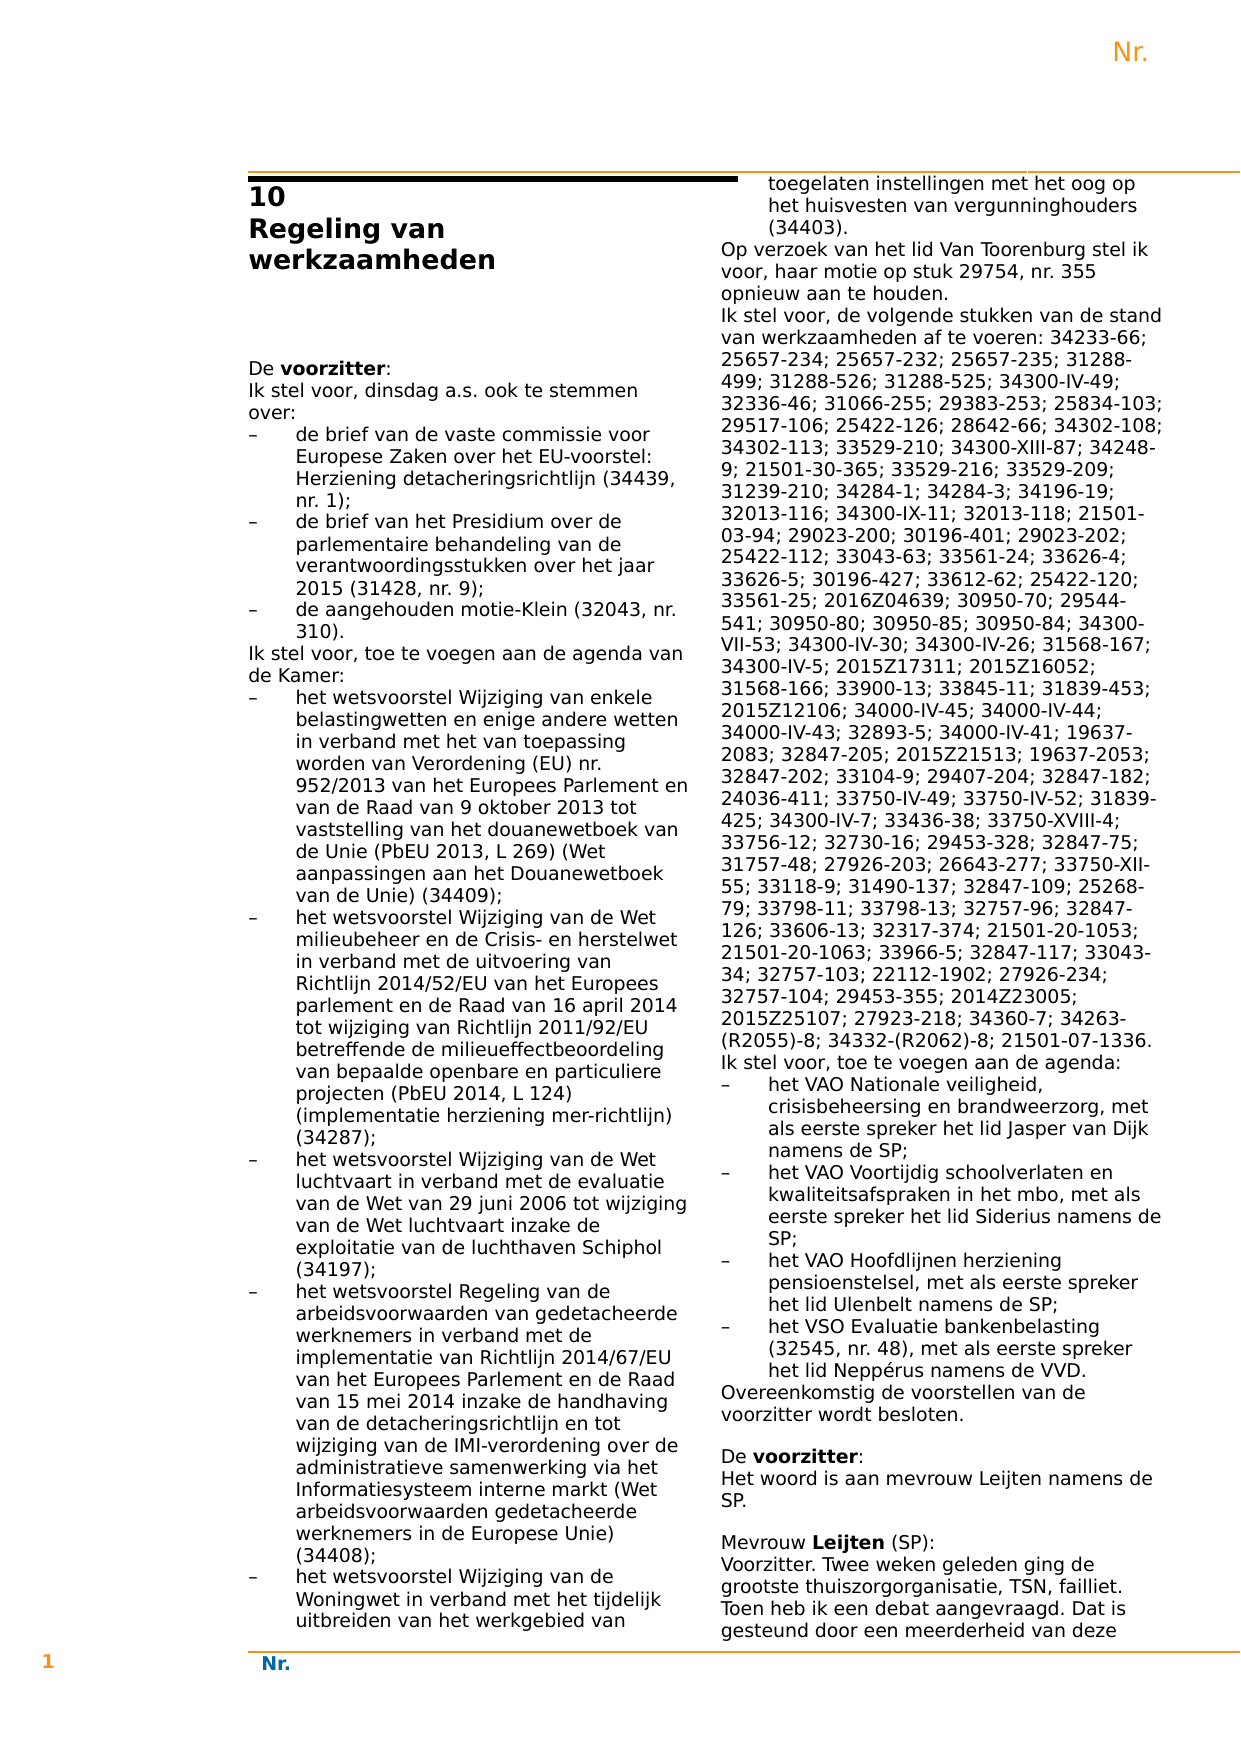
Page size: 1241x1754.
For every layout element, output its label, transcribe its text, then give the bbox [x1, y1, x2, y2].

text Overeenkomstig de voorstellen van de voorzitter wordt besloten. [721, 1382, 1163, 1426]
list het VSO Evaluatie bankenbelasting (32545, nr. 48), met als eerste spreker het lid Neppérus namens de VVD. [721, 1316, 1163, 1382]
title 10 Regeling van werkzaamheden [248, 182, 691, 276]
list het VAO Hoofdlijnen herziening pensioenstelsel, met als eerste spreker het lid Ulenbelt namens de SP; [721, 1250, 1163, 1316]
text Voorzitter. Twee weken geleden ging de grootste thuiszorgorganisatie, TSN, failliet. Toen heb ik een debat aangevraagd. Dat is gesteund door een meerderheid van deze [721, 1553, 1163, 1641]
list de brief van het Presidium over de parlementaire behandeling van de verantwoordingsstukken over het jaar 2015 (31428, nr. 9); [248, 511, 691, 599]
list het wetsvoorstel Wijziging van de Wet milieubeheer en de Crisis- en herstelwet in verband met de uitvoering van Richtlijn 2014/52/EU van het Europees parlement en de Raad van 16 april 2014 tot wijziging van Richtlijn 2011/92/EU betreffende de milieueffectbeoordeling van bepaalde openbare en particuliere projecten (PbEU 2014, L 124) (implementatie herziening mer-richtlijn) (34287); [248, 907, 691, 1149]
text Ik stel voor, toe te voegen aan de agenda van de Kamer: [248, 643, 691, 687]
text De voorzitter: [721, 1446, 1163, 1468]
text Mevrouw Leijten (SP): [721, 1532, 1163, 1553]
text Het woord is aan mevrouw Leijten namens de SP. [721, 1468, 1163, 1512]
list het wetsvoorstel Wijziging van de Woningwet in verband met het tijdelijk uitbreiden van het werkgebied van [248, 1566, 691, 1632]
list het VAO Voortijdig schoolverlaten en kwaliteitsafspraken in het mbo, met als eerste spreker het lid Siderius namens de SP; [721, 1162, 1163, 1250]
text Op verzoek van het lid Van Toorenburg stel ik voor, haar motie op stuk 29754, nr. 355 opnieuw aan te houden. [721, 239, 1163, 305]
list toegelaten instellingen met het oog op het huisvesten van vergunninghouders (34403). [721, 173, 1163, 239]
text Ik stel voor, dinsdag a.s. ook te stemmen over: [248, 379, 691, 423]
text Ik stel voor, toe te voegen aan de agenda: [721, 1052, 1163, 1074]
list het wetsvoorstel Regeling van de arbeidsvoorwaarden van gedetacheerde werknemers in verband met de implementatie van Richtlijn 2014/67/EU van het Europees Parlement en de Raad van 15 mei 2014 inzake de handhaving van de detacheringsrichtlijn en tot wijziging van de IMI-verordening over de administratieve samenwerking via het Informatiesysteem interne markt (Wet arbeidsvoorwaarden gedetacheerde werknemers in de Europese Unie) (34408); [248, 1281, 691, 1566]
list het VAO Nationale veiligheid, crisisbeheersing en brandweerzorg, met als eerste spreker het lid Jasper van Dijk namens de SP; [721, 1074, 1163, 1162]
list de aangehouden motie-Klein (32043, nr. 310). [248, 599, 691, 643]
text De voorzitter: [248, 358, 691, 379]
text Ik stel voor, de volgende stukken van de stand van werkzaamheden af te voeren: 34233-66; 25657-234; 25657-232; 25657-235; 31288-499; 31288-526; 31288-525; 34300-IV-49; 32336-46; 31066-255; 29383-253; 25834-103; 29517-106; 25422-126; 28642-66; 34302-108; 34302-113; 33529-210; 34300-XIII-87; 34248-9; 21501-30-365; 33529-216; 33529-209; 31239-210; 34284-1; 34284-3; 34196-19; 32013-116; 34300-IX-11; 32013-118; 21501-03-94; 29023-200; 30196-401; 29023-202; 25422-112; 33043-63; 33561-24; 33626-4; 33626-5; 30196-427; 33612-62; 25422-120; 33561-25; 2016Z04639; 30950-70; 29544-541; 30950-80; 30950-85; 30950-84; 34300-VII-53; 34300-IV-30; 34300-IV-26; 31568-167; 34300-IV-5; 2015Z17311; 2015Z16052; 31568-166; 33900-13; 33845-11; 31839-453; 2015Z12106; 34000-IV-45; 34000-IV-44; 34000-IV-43; 32893-5; 34000-IV-41; 19637-2083; 32847-205; 2015Z21513; 19637-2053; 32847-202; 33104-9; 29407-204; 32847-182; 24036-411; 33750-IV-49; 33750-IV-52; 31839-425; 34300-IV-7; 33436-38; 33750-XVIII-4; 33756-12; 32730-16; 29453-328; 32847-75; 31757-48; 27926-203; 26643-277; 33750-XII-55; 33118-9; 31490-137; 32847-109; 25268-79; 33798-11; 33798-13; 32757-96; 32847-126; 33606-13; 32317-374; 21501-20-1053; 21501-20-1063; 33966-5; 32847-117; 33043-34; 32757-103; 22112-1902; 27926-234; 32757-104; 29453-355; 2014Z23005; 2015Z25107; 27923-218; 34360-7; 34263-(R2055)-8; 34332-(R2062)-8; 21501-07-1336. [721, 305, 1163, 1052]
list het wetsvoorstel Wijziging van de Wet luchtvaart in verband met de evaluatie van de Wet van 29 juni 2006 tot wijziging van de Wet luchtvaart inzake de exploitatie van de luchthaven Schiphol (34197); [248, 1149, 691, 1281]
list de brief van de vaste commissie voor Europese Zaken over het EU-voorstel: Herziening detacheringsrichtlijn (34439, nr. 1); [248, 423, 691, 511]
list het wetsvoorstel Wijziging van enkele belastingwetten en enige andere wetten in verband met het van toepassing worden van Verordening (EU) nr. 952/2013 van het Europees Parlement en van de Raad van 9 oktober 2013 tot vaststelling van het douanewetboek van de Unie (PbEU 2013, L 269) (Wet aanpassingen aan het Douanewetboek van de Unie) (34409); [248, 687, 691, 907]
